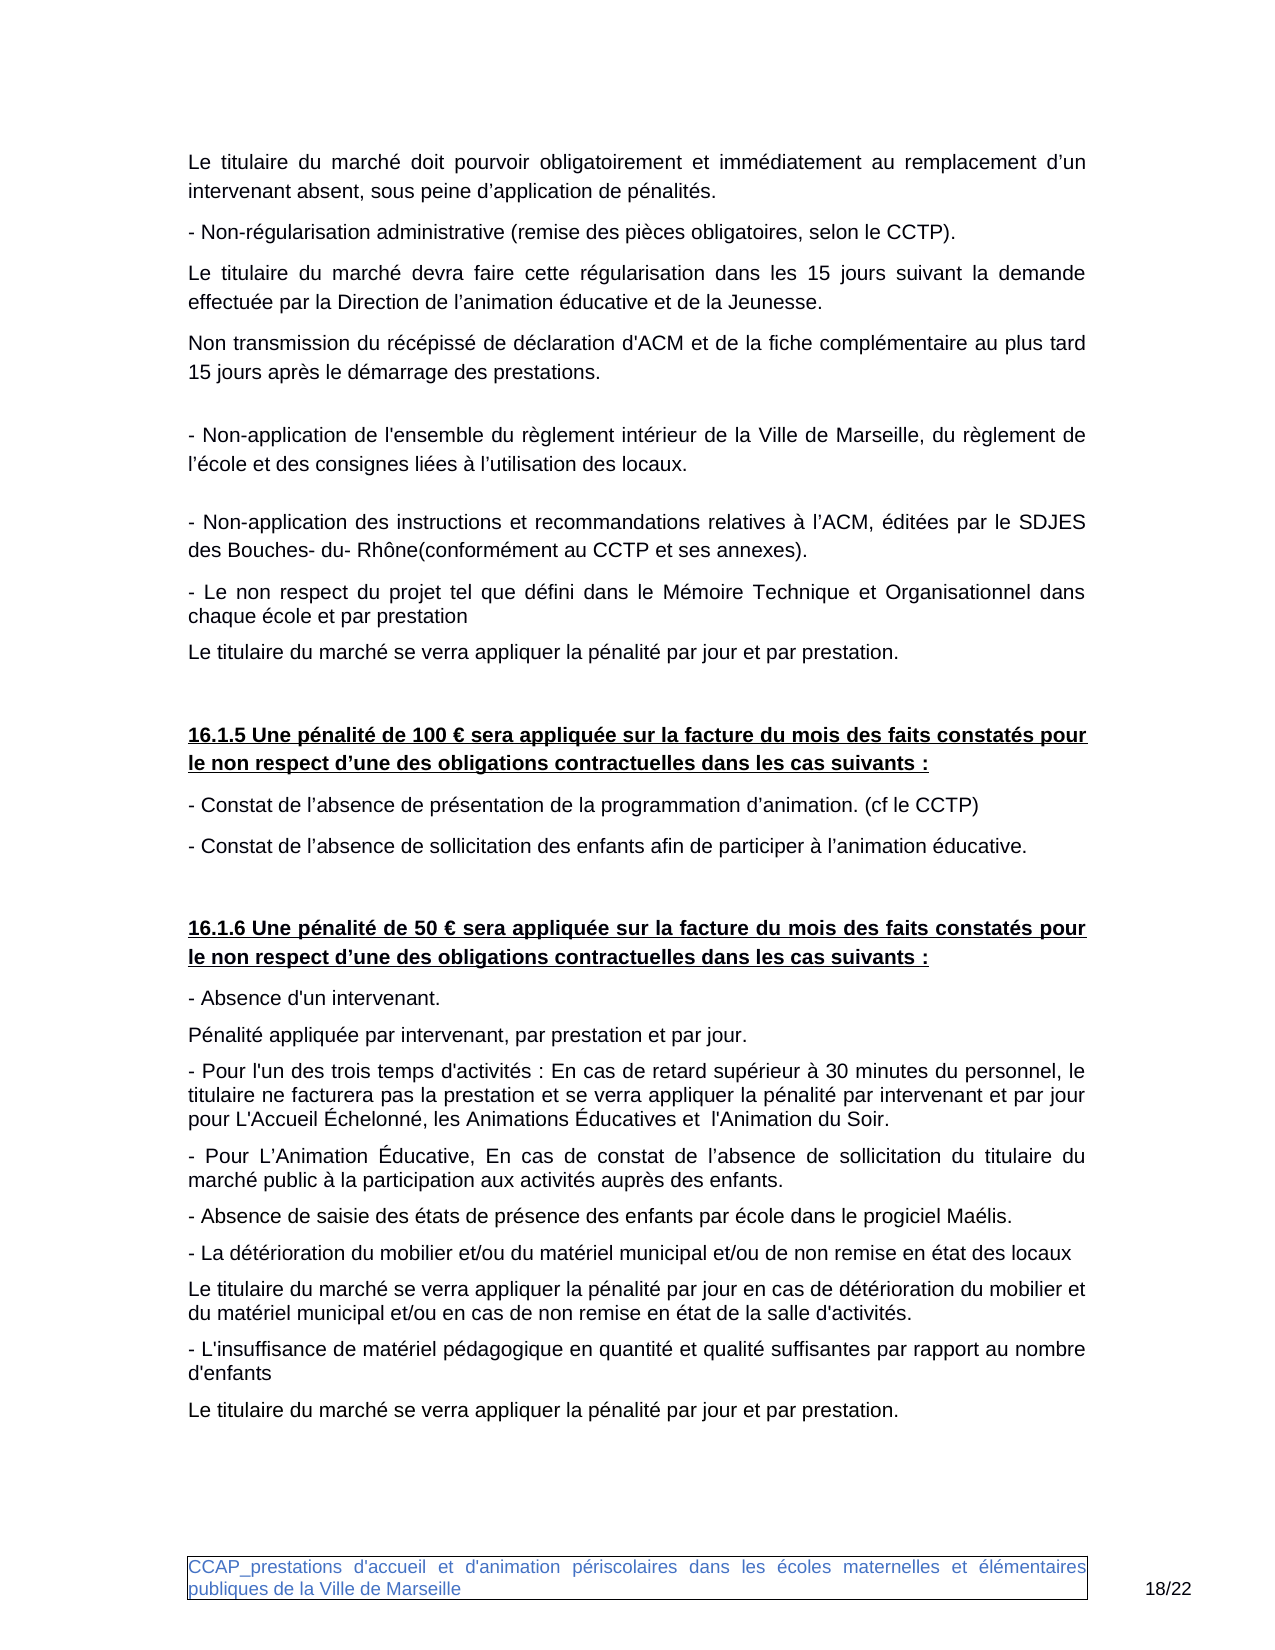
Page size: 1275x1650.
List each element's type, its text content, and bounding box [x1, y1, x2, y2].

text 16.1.5 Une pénalité de 100 € sera appliquée sur la facture du mois des faits constatés pour [188, 722, 1087, 743]
text - Constat de l’absence de sollicitation des enfants afin de participer à l’animation éducative. [188, 834, 1087, 858]
text - Absence d'un intervenant. [188, 986, 1087, 1010]
text - Absence de saisie des états de présence des enfants par école dans le progiciel Maélis. [188, 1204, 1087, 1228]
text - Non-régularisation administrative (remise des pièces obligatoires, selon le CCTP). [188, 220, 1087, 244]
text - Le non respect du projet tel que défini dans le Mémoire Technique et Organisationnel dans chaque école et par prestation [188, 579, 1087, 627]
text le non respect d’une des obligations contractuelles dans les cas suivants : [188, 938, 1087, 969]
text Non transmission du récépissé de déclaration d'ACM et de la fiche complémentaire au plus tard 15 jours après le démarrage des prestations. [188, 331, 1087, 384]
text Le titulaire du marché doit pourvoir obligatoirement et immédiatement au remplacement d’un intervenant absent, sous peine d’application de pénalités. [188, 150, 1087, 203]
text Le titulaire du marché se verra appliquer la pénalité par jour et par prestation. [188, 640, 1087, 664]
text - Pour L’Animation Éducative, En cas de constat de l’absence de sollicitation du titulaire du marché public à la participation aux activités auprès des enfants. [188, 1143, 1087, 1191]
text Le titulaire du marché se verra appliquer la pénalité par jour et par prestation. [188, 1398, 1087, 1422]
text le non respect d’une des obligations contractuelles dans les cas suivants : [188, 744, 1087, 775]
text Pénalité appliquée par intervenant, par prestation et par jour. [188, 1023, 1087, 1047]
text - L'insuffisance de matériel pédagogique en quantité et qualité suffisantes par rapport au nombre d'enfants [188, 1337, 1087, 1385]
text - Constat de l’absence de présentation de la programmation d’animation. (cf le CCTP) [188, 792, 1087, 816]
text - La détérioration du mobilier et/ou du matériel municipal et/ou de non remise en état des locaux [188, 1240, 1087, 1264]
text - Non-application des instructions et recommandations relatives à l’ACM, éditées par le SDJES des Bouches- du- Rhône(conformément au CCTP et ses annexes). [188, 509, 1087, 562]
text Le titulaire du marché devra faire cette régularisation dans les 15 jours suivant la demande effectuée par la Direction de l’animation éducative et de la Jeunesse. [188, 261, 1087, 314]
text - Non-application de l'ensemble du règlement intérieur de la Ville de Marseille, du règlement de l’école et des consignes liées à l’utilisation des locaux. [188, 423, 1087, 476]
text Le titulaire du marché se verra appliquer la pénalité par jour en cas de détérioration du mobilier et du matériel municipal et/ou en cas de non remise en état de la salle d'activités. [188, 1277, 1087, 1325]
text 16.1.6 Une pénalité de 50 € sera appliquée sur la facture du mois des faits constatés pour [188, 916, 1087, 937]
text - Pour l'un des trois temps d'activités : En cas de retard supérieur à 30 minutes du personnel, le titulaire ne facturera pas la prestation et se verra appliquer la pénalité par intervenant et par jour pour L'Accueil Échelonné, les Animations Éducatives et l'Animation du Soir. [188, 1059, 1087, 1131]
